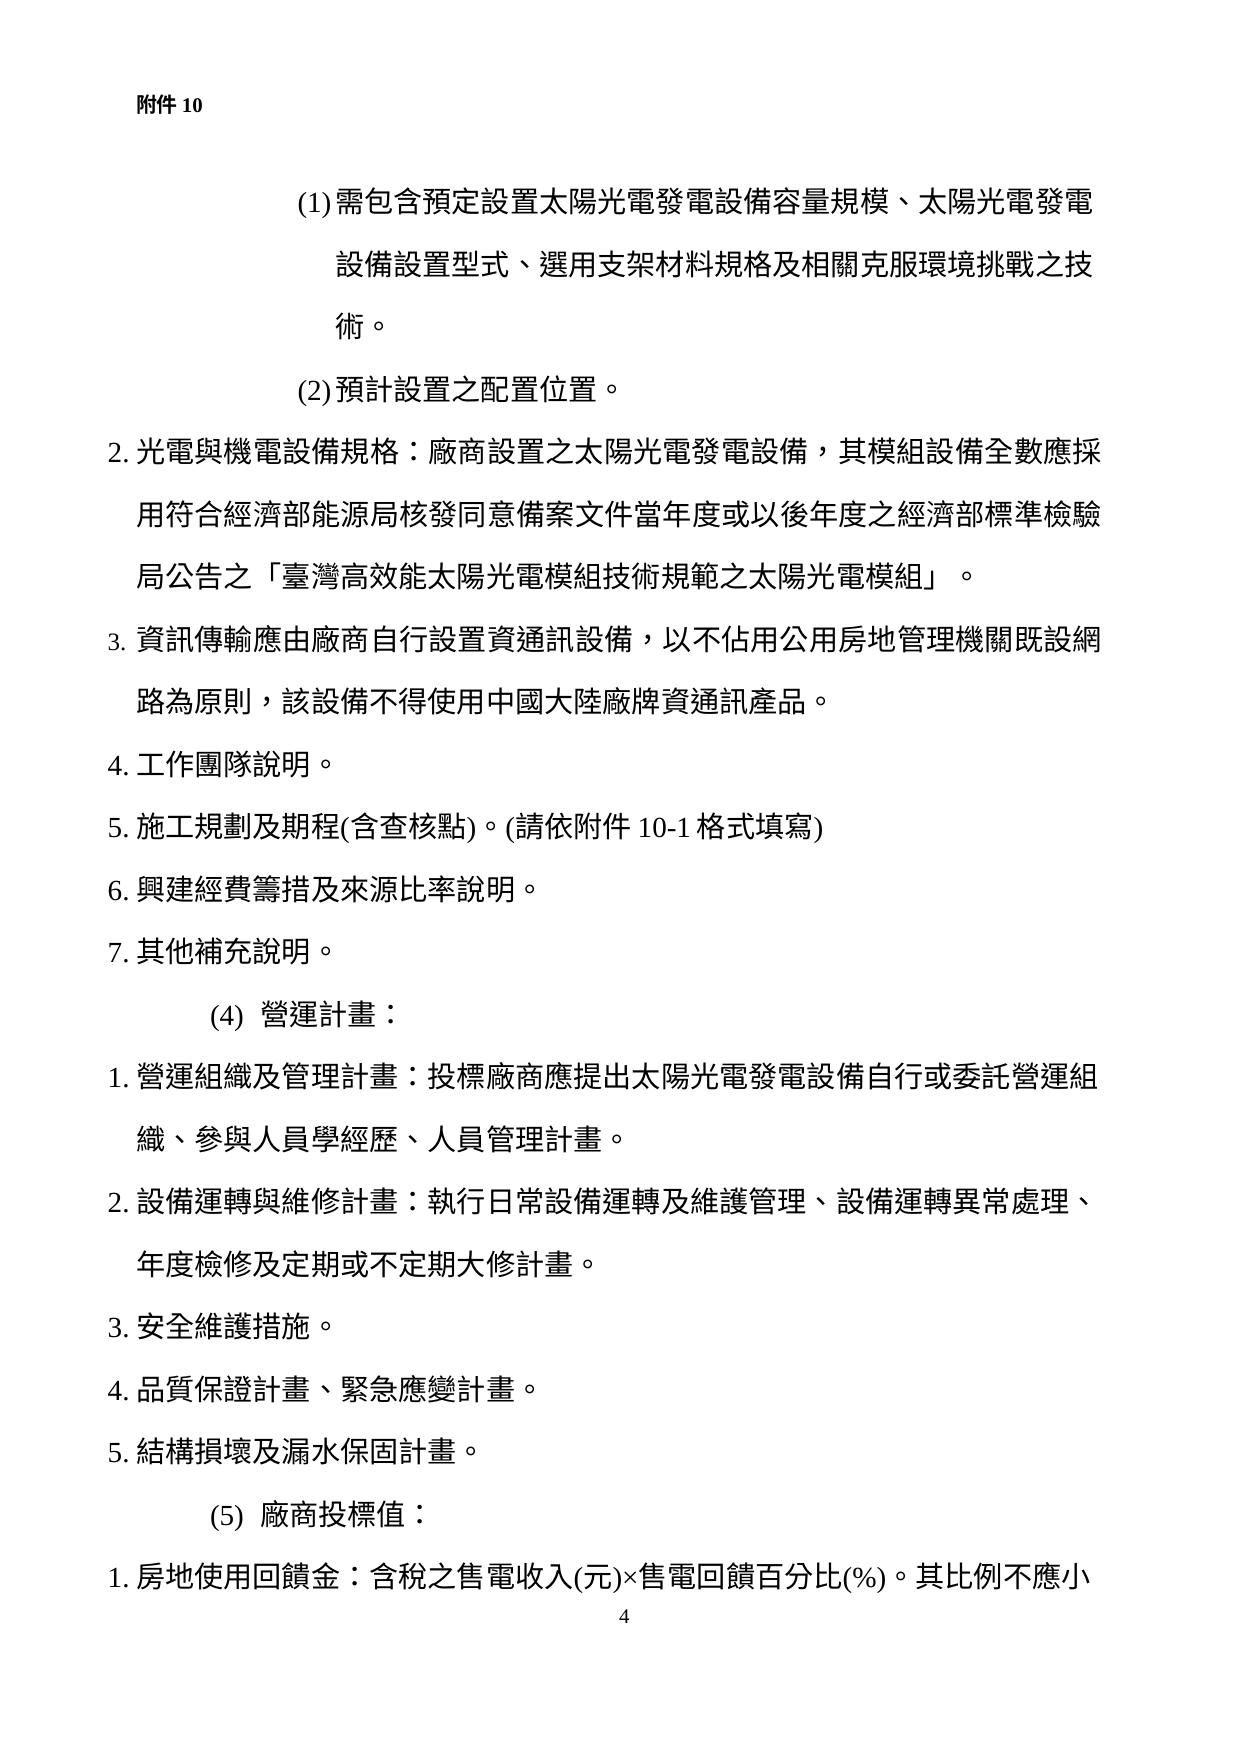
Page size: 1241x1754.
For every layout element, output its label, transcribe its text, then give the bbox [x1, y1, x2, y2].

list 施工規劃及期程(含查核點)。(請依附件10-1格式填寫) [107, 783, 1104, 846]
list 營運組織及管理計畫：投標廠商應提出太陽光電發電設備自行或委託營運組織、參與人員學經歷、人員管理計畫。 [107, 1033, 1104, 1158]
list 其他補充說明。 [107, 908, 1104, 971]
list 營運計畫： [210, 971, 1104, 1033]
list 興建經費籌措及來源比率說明。 [107, 846, 1104, 908]
list 預計設置之配置位置。 [297, 346, 1104, 408]
list 結構損壞及漏水保固計畫。 [107, 1408, 1104, 1471]
list 廠商投標值： [210, 1471, 1104, 1533]
list 需包含預定設置太陽光電發電設備容量規模、太陽光電發電設備設置型式、選用支架材料規格及相關克服環境挑戰之技術。 [297, 158, 1104, 346]
list 房地使用回饋金：含稅之售電收入(元)×售電回饋百分比(%)。其比例不應小 [107, 1533, 1104, 1596]
list 工作團隊說明。 [107, 721, 1104, 783]
list 設備運轉與維修計畫：執行日常設備運轉及維護管理、設備運轉異常處理、年度檢修及定期或不定期大修計畫。 [107, 1158, 1104, 1283]
list 光電與機電設備規格：廠商設置之太陽光電發電設備，其模組設備全數應採用符合經濟部能源局核發同意備案文件當年度或以後年度之經濟部標準檢驗局公告之「臺灣高效能太陽光電模組技術規範之太陽光電模組」。 [107, 408, 1104, 596]
list 資訊傳輸應由廠商自行設置資通訊設備，以不佔用公用房地管理機關既設網路為原則，該設備不得使用中國大陸廠牌資通訊產品。 [107, 596, 1104, 721]
list 品質保證計畫、緊急應變計畫。 [107, 1346, 1104, 1408]
list 安全維護措施。 [107, 1283, 1104, 1346]
